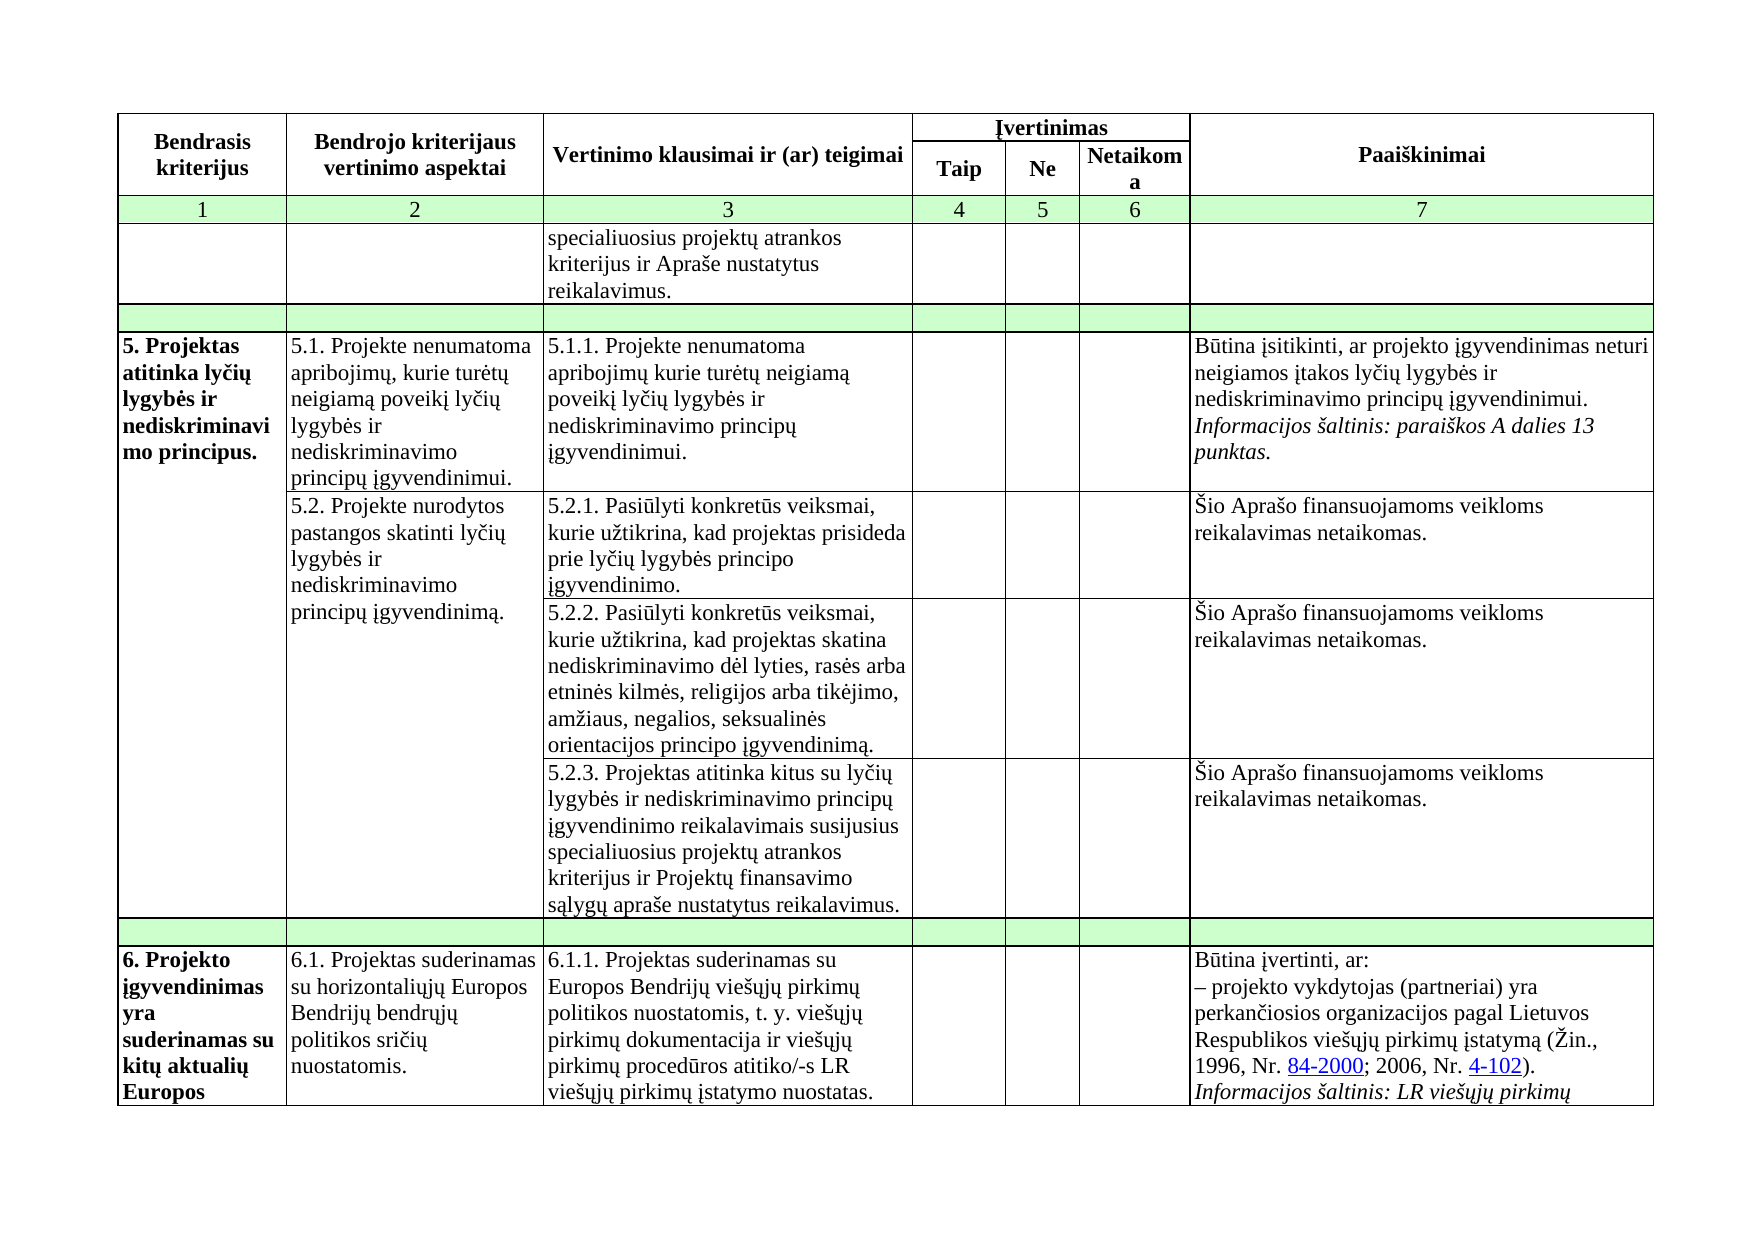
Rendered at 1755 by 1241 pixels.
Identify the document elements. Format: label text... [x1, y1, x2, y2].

table_cell [913, 919, 1005, 945]
table_cell [1006, 919, 1079, 945]
table_cell [287, 224, 543, 303]
table_cell [1006, 333, 1079, 491]
table_cell [287, 305, 543, 331]
table_cell [119, 919, 286, 945]
table_cell [1080, 492, 1189, 598]
table_header Vertinimo klausimai ir (ar) teigimai [544, 114, 912, 194]
table_cell [1006, 947, 1079, 1105]
table_cell 5.2.1. Pasiūlyti konkretūs veiksmai, kurie užtikrina, kad projektas prisideda prie lyčių lygybės principo įgyvendinimo. [544, 492, 912, 598]
table_cell Ne [1006, 142, 1079, 194]
table_cell [913, 947, 1005, 1105]
table_cell [544, 919, 912, 945]
table_cell 5.1. Projekte nenumatoma apribojimų, kurie turėtų neigiamą poveikį lyčių lygybės ir nediskriminavimo principų įgyvendinimui. [287, 333, 543, 491]
table_cell [1080, 333, 1189, 491]
table_header Bendrojo kriterijaus vertinimo aspektai [287, 114, 543, 194]
table_cell [1006, 599, 1079, 757]
table_cell 5.2.2. Pasiūlyti konkretūs veiksmai, kurie užtikrina, kad projektas skatina nediskriminavimo dėl lyties, rasės arba etninės kilmės, religijos arba tikėjimo, amžiaus, negalios, seksualinės orientacijos principo įgyvendinimą. [544, 599, 912, 757]
table_cell Šio Aprašo finansuojamoms veikloms reikalavimas netaikomas. [1191, 759, 1653, 917]
table_cell Būtina įsitikinti, ar projekto įgyvendinimas neturi neigiamos įtakos lyčių lygybės ir nediskriminavimo principų įgyvendinimui. Informacijos šaltinis: paraiškos A dalies 13 punktas. [1191, 333, 1653, 491]
table_cell [913, 599, 1005, 757]
table_cell 6. Projekto įgyvendinimas yra suderinamas su kitų aktualių Europos [119, 947, 286, 1105]
table_cell [1080, 599, 1189, 757]
table_cell Šio Aprašo finansuojamoms veikloms reikalavimas netaikomas. [1191, 492, 1653, 598]
table_header Paaiškinimai [1191, 114, 1653, 194]
table_cell [1191, 224, 1653, 303]
table_cell 5.2.3. Projektas atitinka kitus su lyčių lygybės ir nediskriminavimo principų įgyvendinimo reikalavimais susijusius specialiuosius projektų atrankos kriterijus ir Projektų finansavimo sąlygų apraše nustatytus reikalavimus. [544, 759, 912, 917]
table_cell [1191, 919, 1653, 945]
table_cell 5.1.1. Projekte nenumatoma apribojimų kurie turėtų neigiamą poveikį lyčių lygybės ir nediskriminavimo principų įgyvendinimui. [544, 333, 912, 491]
table_cell 5. Projektas atitinka lyčių lygybės ir nediskriminavimo principus. [119, 333, 286, 917]
table_cell 6.1. Projektas suderinamas su horizontaliųjų Europos Bendrijų bendrųjų politikos sričių nuostatomis. [287, 947, 543, 1105]
table_cell [1006, 492, 1079, 598]
table_cell [1080, 759, 1189, 917]
table_cell [913, 759, 1005, 917]
table_cell [913, 305, 1005, 331]
table_cell [913, 492, 1005, 598]
table_cell [1006, 759, 1079, 917]
table_cell [1006, 224, 1079, 303]
table_cell [119, 224, 286, 303]
table_cell [1080, 224, 1189, 303]
table_cell [287, 919, 543, 945]
table_cell [544, 305, 912, 331]
table_cell 7 [1191, 196, 1653, 222]
table_cell 5 [1006, 196, 1079, 222]
table_cell 5.2. Projekte nurodytos pastangos skatinti lyčių lygybės ir nediskriminavimo principų įgyvendinimą. [287, 492, 543, 917]
table_cell 1 [119, 196, 286, 222]
table_cell Taip [913, 142, 1005, 194]
table_cell [1080, 919, 1189, 945]
table_cell 4 [913, 196, 1005, 222]
table_cell [1080, 305, 1189, 331]
table_cell [1006, 305, 1079, 331]
table_cell specialiuosius projektų atrankos kriterijus ir Apraše nustatytus reikalavimus. [544, 224, 912, 303]
table_cell Būtina įvertinti, ar: – projekto vykdytojas (partneriai) yra perkančiosios organizacijos pagal Lietuvos Respublikos viešųjų pirkimų įstatymą (Žin., 1996, Nr. 84-2000; 2006, Nr. 4-102). Informacijos šaltinis: LR viešųjų pirkimų [1191, 947, 1653, 1105]
table_cell [119, 305, 286, 331]
table_cell Šio Aprašo finansuojamoms veikloms reikalavimas netaikomas. [1191, 599, 1653, 757]
table_cell 3 [544, 196, 912, 222]
table_cell 6.1.1. Projektas suderinamas su Europos Bendrijų viešųjų pirkimų politikos nuostatomis, t. y. viešųjų pirkimų dokumentacija ir viešųjų pirkimų procedūros atitiko/-s LR viešųjų pirkimų įstatymo nuostatas. [544, 947, 912, 1105]
table_cell Netaikoma [1080, 142, 1189, 194]
table_cell [1080, 947, 1189, 1105]
table_cell 2 [287, 196, 543, 222]
table_cell [913, 333, 1005, 491]
table_cell [1191, 305, 1653, 331]
table_header Įvertinimas [913, 114, 1189, 140]
table_cell 6 [1080, 196, 1189, 222]
table_header Bendrasis kriterijus [119, 114, 286, 194]
table_cell [913, 224, 1005, 303]
